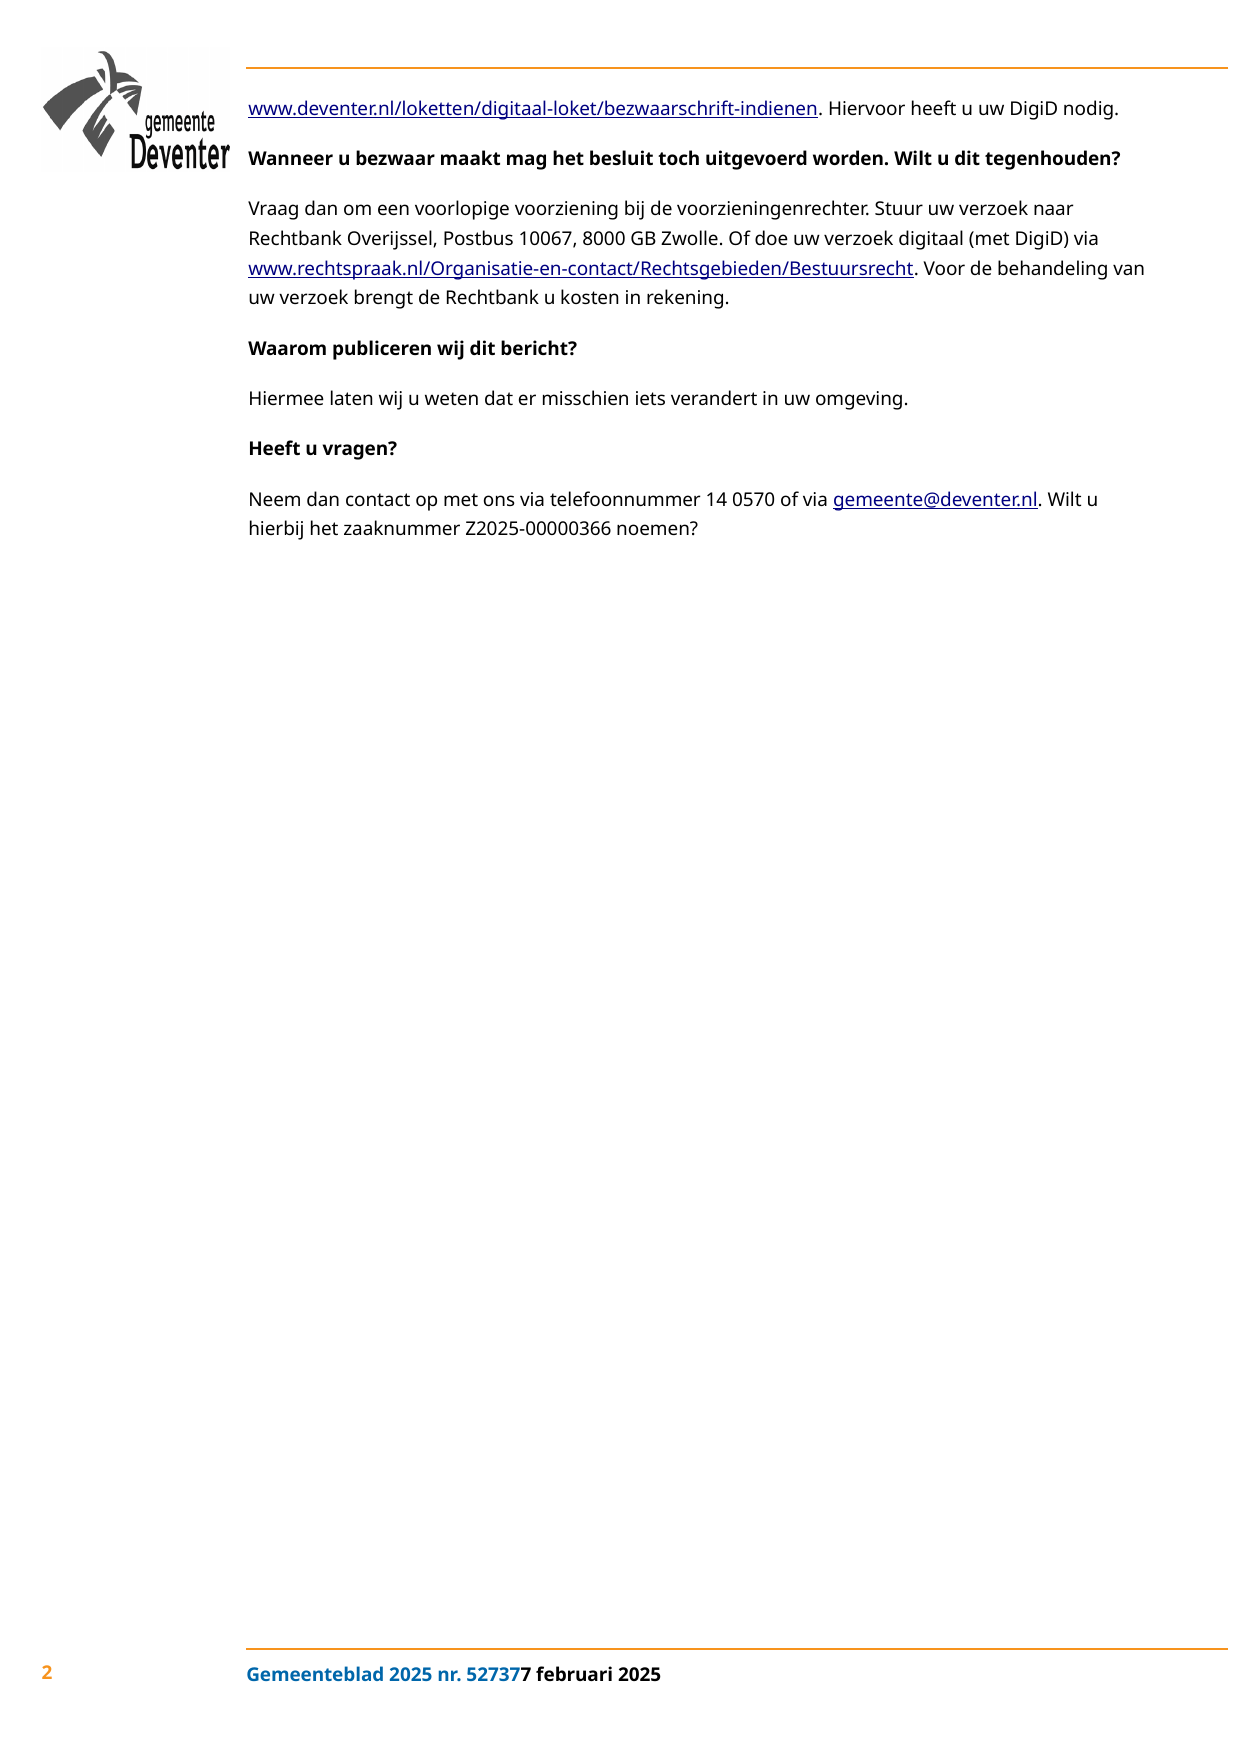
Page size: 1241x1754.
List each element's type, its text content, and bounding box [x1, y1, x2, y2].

text Neem dan contact op met ons via telefoonnummer 14 0570 of via gemeente@deventer.nl. Wilt u hierbij het zaaknummer Z2025-00000366 noemen? [248, 486, 1152, 541]
text Heeft u vragen? [248, 436, 1152, 461]
text Wanneer u bezwaar maakt mag het besluit toch uitgevoerd worden. Wilt u dit tegenhouden? [248, 145, 1152, 171]
text Waarom publiceren wij dit bericht? [248, 335, 1152, 361]
picture [41, 47, 231, 172]
text Hiermee laten wij u weten dat er misschien iets verandert in uw omgeving. [248, 385, 1152, 411]
text www.deventer.nl/loketten/digitaal-loket/bezwaarschrift-indienen. Hiervoor heeft u uw DigiD nodig. [248, 95, 1152, 121]
text Vraag dan om een voorlopige voorziening bij de voorzieningenrechter. Stuur uw verzoek naar Rechtbank Overijssel, Postbus 10067, 8000 GB Zwolle. Of doe uw verzoek digitaal (met DigiD) via www.rechtspraak.nl/Organisatie-en-contact/Rechtsgebieden/Bestuursrecht. Voor de behandeling van uw verzoek brengt de Rechtbank u kosten in rekening. [248, 196, 1152, 310]
